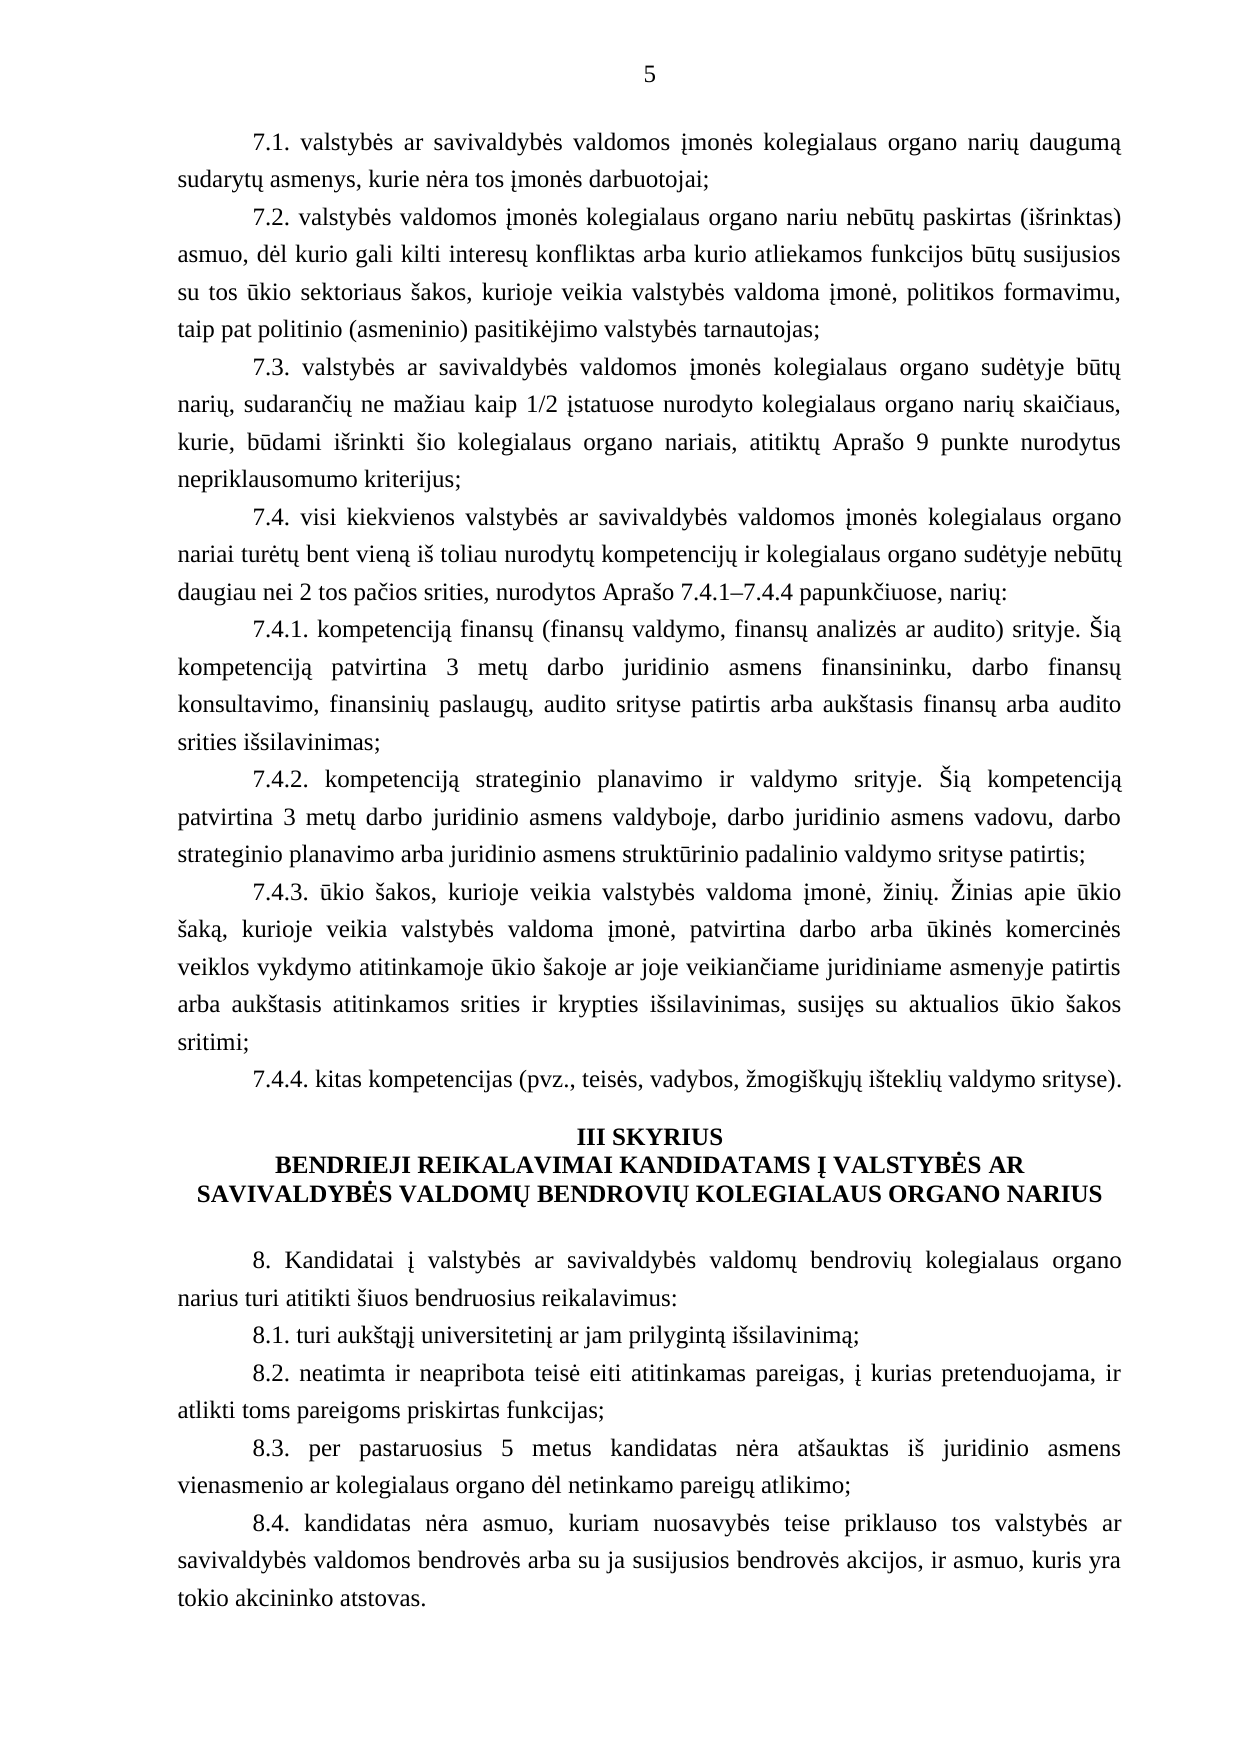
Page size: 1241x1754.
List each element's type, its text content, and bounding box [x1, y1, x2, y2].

text 7.4.2. kompetenciją strateginio planavimo ir valdymo srityje. Šią kompetenciją patvirtina 3 metų darbo juridinio asmens valdyboje, darbo juridinio asmens vadovu, darbo strateginio planavimo arba juridinio asmens struktūrinio padalinio valdymo srityse patirtis; [177, 756, 1122, 868]
text 7.3. valstybės ar savivaldybės valdomos įmonės kolegialaus organo sudėtyje būtų narių, sudarančių ne mažiau kaip 1/2 įstatuose nurodyto kolegialaus organo narių skaičiaus, kurie, būdami išrinkti šio kolegialaus organo nariais, atitiktų Aprašo 9 punkte nurodytus nepriklausomumo kriterijus; [177, 343, 1122, 493]
text 7.2. valstybės valdomos įmonės kolegialaus organo nariu nebūtų paskirtas (išrinktas) asmuo, dėl kurio gali kilti interesų konfliktas arba kurio atliekamos funkcijos būtų susijusios su tos ūkio sektoriaus šakos, kurioje veikia valstybės valdoma įmonė, politikos formavimu, taip pat politinio (asmeninio) pasitikėjimo valstybės tarnautojas; [177, 193, 1122, 343]
text 8.4. kandidatas nėra asmuo, kuriam nuosavybės teise priklauso tos valstybės ar savivaldybės valdomos bendrovės arba su ja susijusios bendrovės akcijos, ir asmuo, kuris yra tokio akcininko atstovas. [177, 1499, 1122, 1612]
text III SKYRIUS [177, 1122, 1122, 1151]
text 8.3. per pastaruosius 5 metus kandidatas nėra atšauktas iš juridinio asmens vienasmenio ar kolegialaus organo dėl netinkamo pareigų atlikimo; [177, 1424, 1122, 1499]
text 8.1. turi aukštąjį universitetinį ar jam prilygintą išsilavinimą; [177, 1312, 1122, 1349]
text BENDRIEJI REIKALAVIMAI KANDIDATAMS Į VALSTYBĖS AR SAVIVALDYBĖS VALDOMŲ BENDROVIŲ KOLEGIALAUS ORGANO NARIUS [177, 1151, 1122, 1208]
text 8. Kandidatai į valstybės ar savivaldybės valdomų bendrovių kolegialaus organo narius turi atitikti šiuos bendruosius reikalavimus: [177, 1237, 1122, 1312]
text 7.4.1. kompetenciją finansų (finansų valdymo, finansų analizės ar audito) srityje. Šią kompetenciją patvirtina 3 metų darbo juridinio asmens finansininku, darbo finansų konsultavimo, finansinių paslaugų, audito srityse patirtis arba aukštasis finansų arba audito srities išsilavinimas; [177, 606, 1122, 756]
text 7.4. visi kiekvienos valstybės ar savivaldybės valdomos įmonės kolegialaus organo nariai turėtų bent vieną iš toliau nurodytų kompetencijų ir kolegialaus organo sudėtyje nebūtų daugiau nei 2 tos pačios srities, nurodytos Aprašo 7.4.1–7.4.4 papunkčiuose, narių: [177, 493, 1122, 606]
text 7.4.3. ūkio šakos, kurioje veikia valstybės valdoma įmonė, žinių. Žinias apie ūkio šaką, kurioje veikia valstybės valdoma įmonė, patvirtina darbo arba ūkinės komercinės veiklos vykdymo atitinkamoje ūkio šakoje ar joje veikiančiame juridiniame asmenyje patirtis arba aukštasis atitinkamos srities ir krypties išsilavinimas, susijęs su aktualios ūkio šakos sritimi; [177, 868, 1122, 1056]
text 8.2. neatimta ir neapribota teisė eiti atitinkamas pareigas, į kurias pretenduojama, ir atlikti toms pareigoms priskirtas funkcijas; [177, 1349, 1122, 1424]
text 7.1. valstybės ar savivaldybės valdomos įmonės kolegialaus organo narių daugumą sudarytų asmenys, kurie nėra tos įmonės darbuotojai; [177, 118, 1122, 193]
text 7.4.4. kitas kompetencijas (pvz., teisės, vadybos, žmogiškųjų išteklių valdymo srityse). [177, 1056, 1122, 1093]
